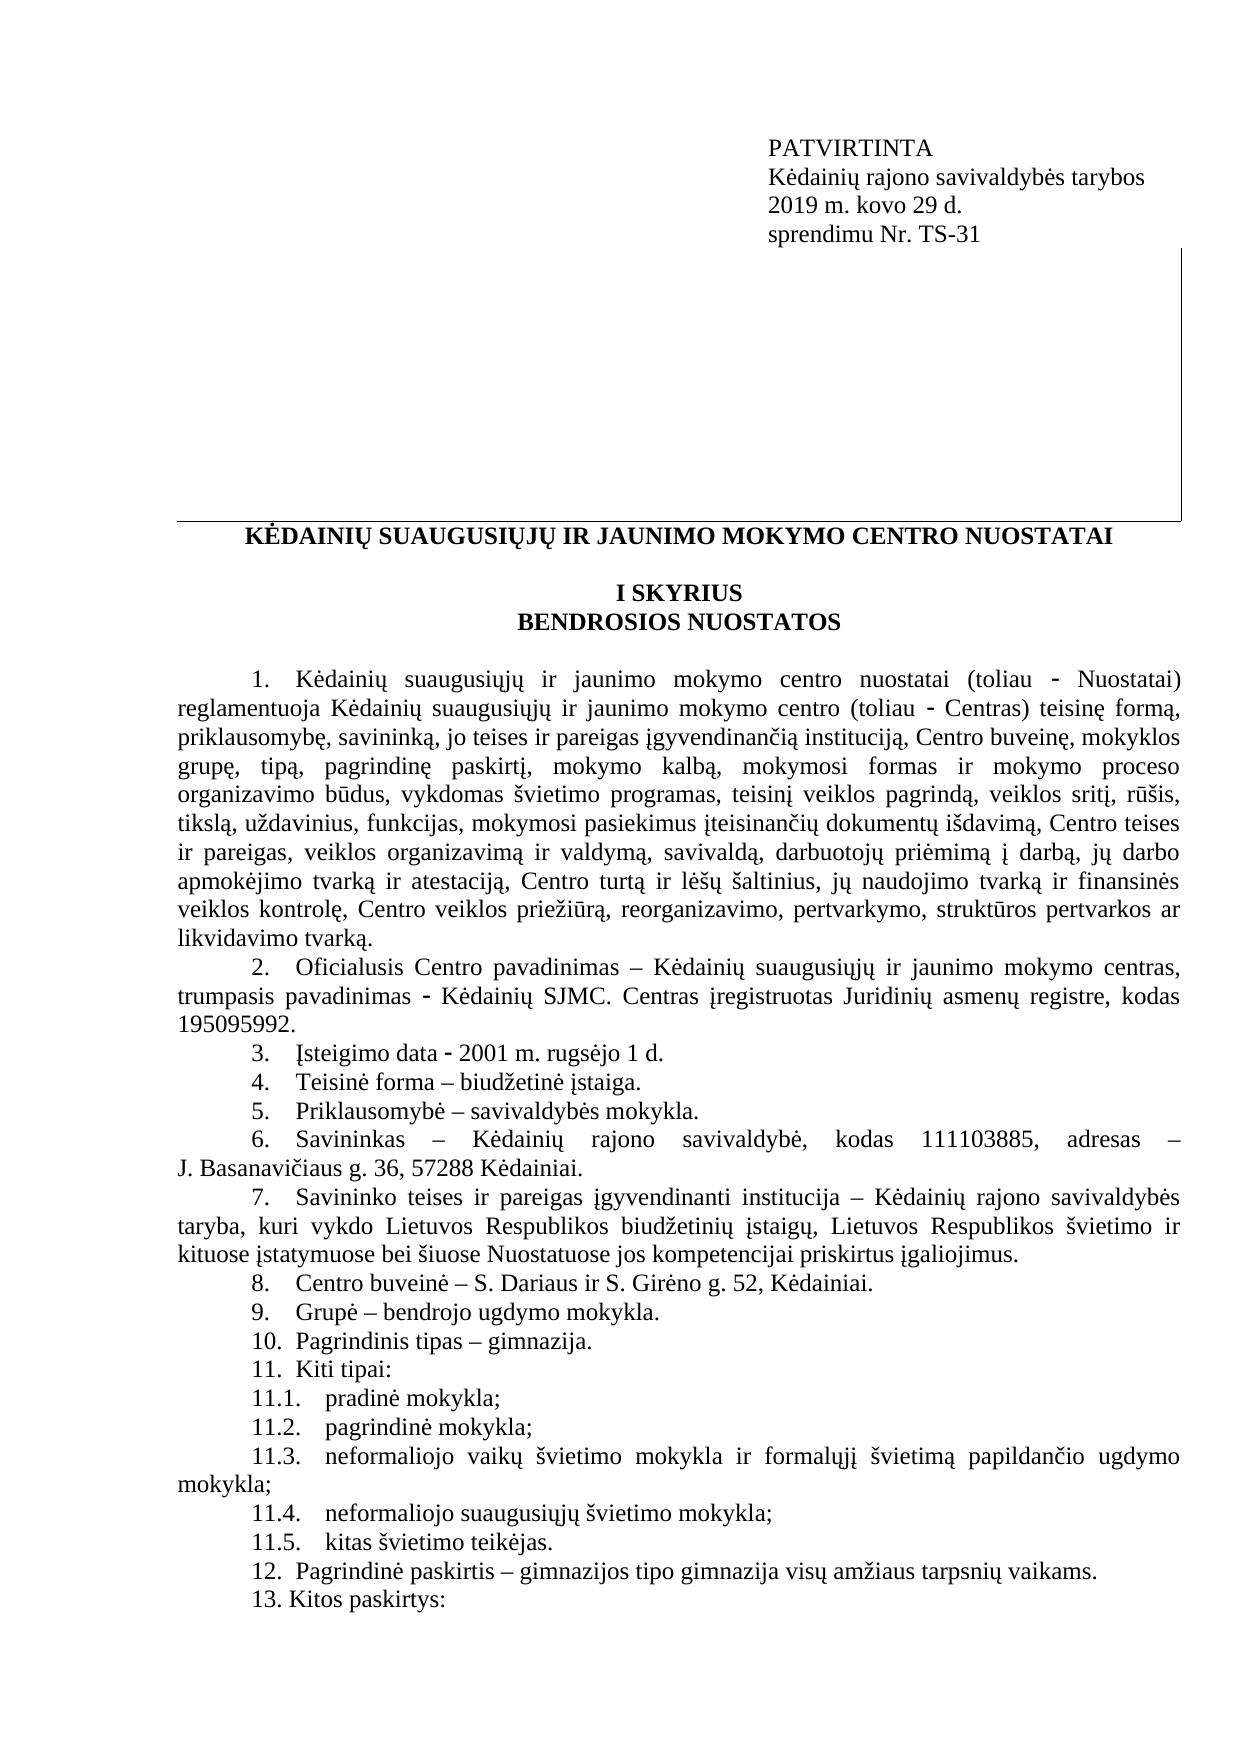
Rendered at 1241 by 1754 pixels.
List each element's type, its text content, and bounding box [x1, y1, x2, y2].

text 11.5. kitas švietimo teikėjas. [177, 1527, 1181, 1556]
text BENDROSIOS NUOSTATOS [177, 607, 1181, 636]
text Kėdainių rajono savivaldybės tarybos [768, 162, 1181, 190]
text 12. Pagrindinė paskirtis – gimnazijos tipo gimnazija visų amžiaus tarpsnių vaikams. [177, 1556, 1181, 1584]
text 1. Kėdainių suaugusiųjų ir jaunimo mokymo centro nuostatai (toliau - Nuostatai) reglamentuoja Kėdainių suaugusiųjų ir jaunimo mokymo centro (toliau - Centras) teisinę formą, priklausomybę, savininką, jo teises ir pareigas įgyvendinančią instituciją, Centro buveinę, mokyklos grupę, tipą, pagrindinę paskirtį, mokymo kalbą, mokymosi formas ir mokymo proceso organizavimo būdus, vykdomas švietimo programas, teisinį veiklos pagrindą, veiklos sritį, rūšis, tikslą, uždavinius, funkcijas, mokymosi pasiekimus įteisinančių dokumentų išdavimą, Centro teises ir pareigas, veiklos organizavimą ir valdymą, savivaldą, darbuotojų priėmimą į darbą, jų darbo apmokėjimo tvarką ir atestaciją, Centro turtą ir lėšų šaltinius, jų naudojimo tvarką ir finansinės veiklos kontrolę, Centro veiklos priežiūrą, reorganizavimo, pertvarkymo, struktūros pertvarkos ar likvidavimo tvarką. [177, 664, 1181, 952]
text I SKYRIUS [177, 578, 1181, 607]
text 6. Savininkas – Kėdainių rajono savivaldybė, kodas 111103885, adresas – J. Basanavičiaus g. 36, 57288 Kėdainiai. [177, 1124, 1181, 1182]
text 9. Grupė – bendrojo ugdymo mokykla. [177, 1297, 1181, 1326]
text 13. Kitos paskirtys: [251, 1584, 1181, 1613]
text 2019 m. kovo 29 d. [768, 190, 1181, 219]
text 11.3. neformaliojo vaikų švietimo mokykla ir formalųjį švietimą papildančio ugdymo mokykla; [177, 1441, 1181, 1498]
text sprendimu Nr. TS-31 [768, 219, 1181, 248]
text 11.4. neformaliojo suaugusiųjų švietimo mokykla; [177, 1498, 1181, 1527]
text PATVIRTINTA [768, 133, 1181, 162]
text 3. Įsteigimo data - 2001 m. rugsėjo 1 d. [177, 1038, 1181, 1067]
text 5. Priklausomybė – savivaldybės mokykla. [177, 1096, 1181, 1124]
text 11. Kiti tipai: [177, 1354, 1181, 1383]
text 7. Savininko teises ir pareigas įgyvendinanti institucija – Kėdainių rajono savivaldybės taryba, kuri vykdo Lietuvos Respublikos biudžetinių įstaigų, Lietuvos Respublikos švietimo ir kituose įstatymuose bei šiuose Nuostatuose jos kompetencijai priskirtus įgaliojimus. [177, 1182, 1181, 1268]
text 10. Pagrindinis tipas – gimnazija. [177, 1326, 1181, 1354]
text 4. Teisinė forma – biudžetinė įstaiga. [177, 1067, 1181, 1096]
text 8. Centro buveinė – S. Dariaus ir S. Girėno g. 52, Kėdainiai. [177, 1268, 1181, 1297]
text 11.2. pagrindinė mokykla; [177, 1412, 1181, 1441]
text KĖDAINIŲ SUAUGUSIŲJŲ IR JAUNIMO MOKYMO CENTRO NUOSTATAI [177, 521, 1181, 549]
text 2. Oficialusis Centro pavadinimas – Kėdainių suaugusiųjų ir jaunimo mokymo centras, trumpasis pavadinimas - Kėdainių SJMC. Centras įregistruotas Juridinių asmenų registre, kodas 195095992. [177, 952, 1181, 1038]
text 11.1. pradinė mokykla; [177, 1383, 1181, 1412]
